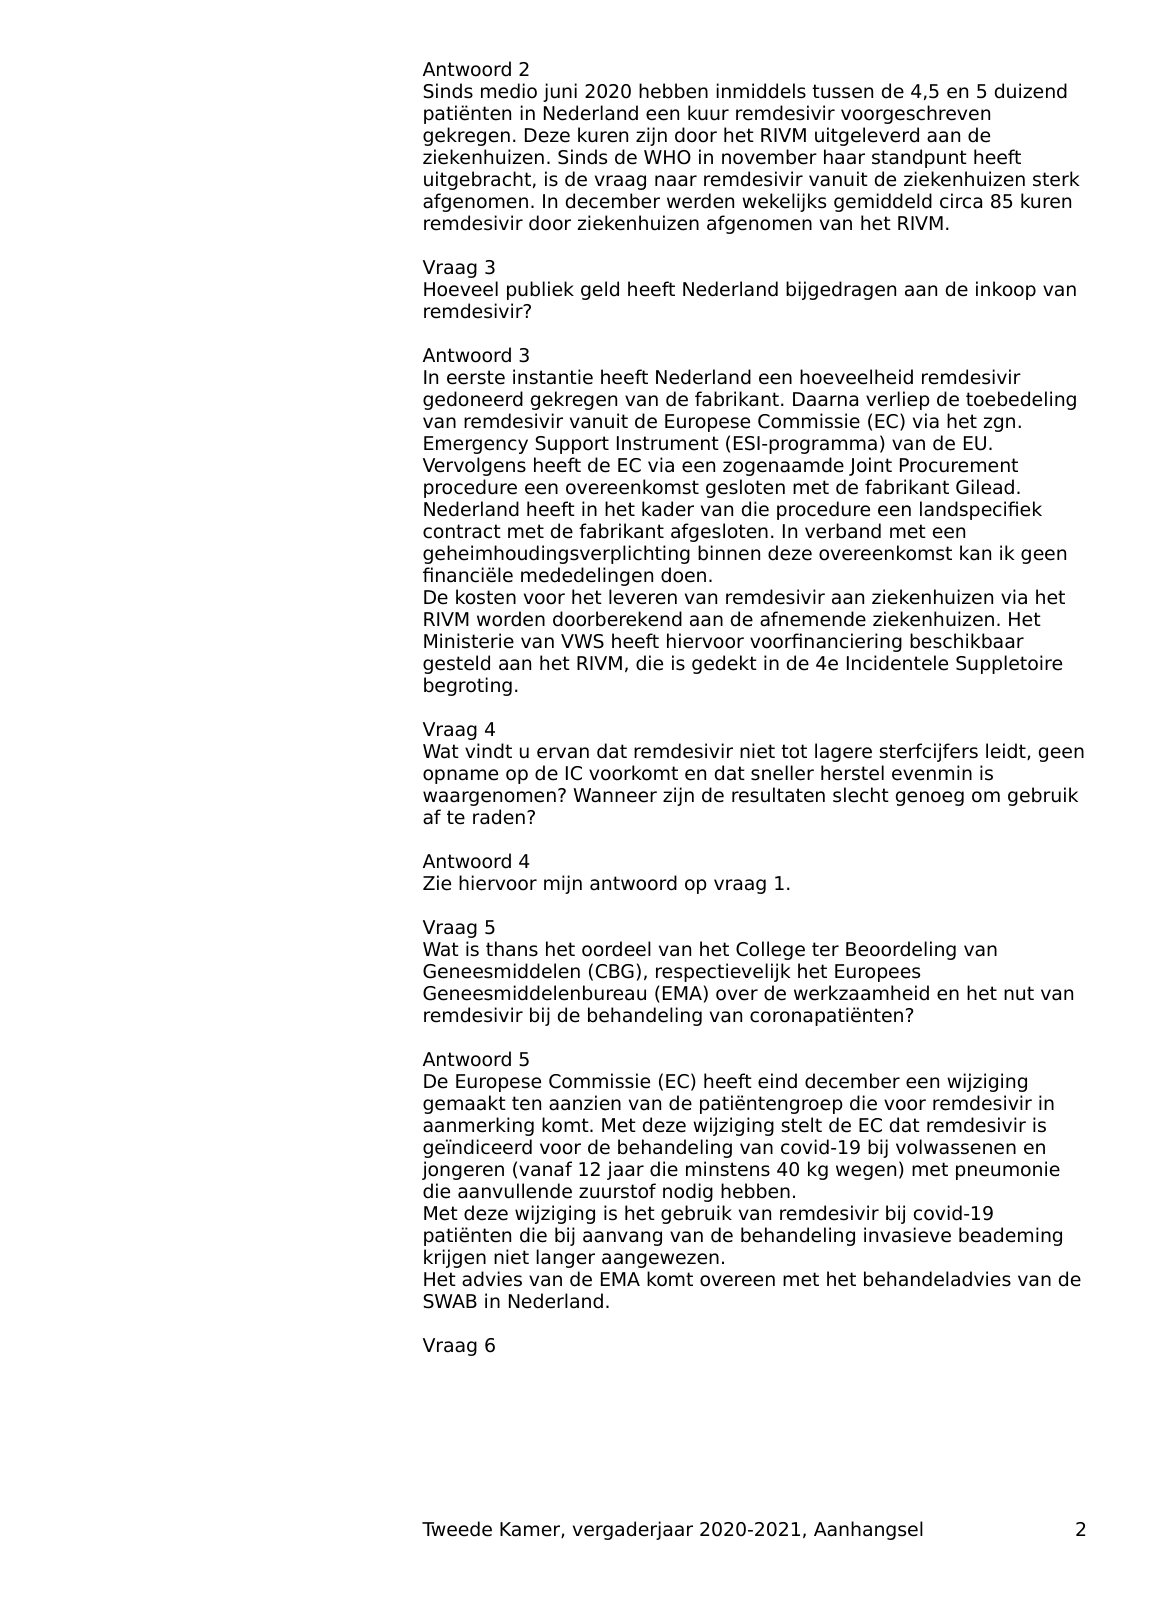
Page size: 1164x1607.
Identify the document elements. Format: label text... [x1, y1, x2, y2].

text Antwoord 3 [422, 345, 1087, 367]
text Vraag 3 [422, 257, 1087, 279]
text Hoeveel publiek geld heeft Nederland bijgedragen aan de inkoop van remdesivir? [422, 279, 1087, 323]
text Het advies van de EMA komt overeen met het behandeladvies van de SWAB in Nederland. [422, 1269, 1087, 1313]
text Wat vindt u ervan dat remdesivir niet tot lagere sterfcijfers leidt, geen opname op de IC voorkomt en dat sneller herstel evenmin is waargenomen? Wanneer zijn de resultaten slecht genoeg om gebruik af te raden? [422, 741, 1087, 829]
text Vraag 6 [422, 1335, 1087, 1357]
text Vraag 4 [422, 719, 1087, 741]
text Antwoord 2 [422, 59, 1087, 81]
text Antwoord 4 [422, 851, 1087, 873]
text De kosten voor het leveren van remdesivir aan ziekenhuizen via het RIVM worden doorberekend aan de afnemende ziekenhuizen. Het Ministerie van VWS heeft hiervoor voorfinanciering beschikbaar gesteld aan het RIVM, die is gedekt in de 4e Incidentele Suppletoire begroting. [422, 587, 1087, 697]
text Met deze wijziging is het gebruik van remdesivir bij covid-19 patiënten die bij aanvang van de behandeling invasieve beademing krijgen niet langer aangewezen. [422, 1203, 1087, 1269]
text Zie hiervoor mijn antwoord op vraag 1. [422, 873, 1087, 895]
text In eerste instantie heeft Nederland een hoeveelheid remdesivir gedoneerd gekregen van de fabrikant. Daarna verliep de toebedeling van remdesivir vanuit de Europese Commissie (EC) via het zgn. Emergency Support Instrument (ESI-programma) van de EU. Vervolgens heeft de EC via een zogenaamde Joint Procurement procedure een overeenkomst gesloten met de fabrikant Gilead. Nederland heeft in het kader van die procedure een landspecifiek contract met de fabrikant afgesloten. In verband met een geheimhoudingsverplichting binnen deze overeenkomst kan ik geen financiële mededelingen doen. [422, 367, 1087, 587]
text De Europese Commissie (EC) heeft eind december een wijziging gemaakt ten aanzien van de patiëntengroep die voor remdesivir in aanmerking komt. Met deze wijziging stelt de EC dat remdesivir is geïndiceerd voor de behandeling van covid-19 bij volwassenen en jongeren (vanaf 12 jaar die minstens 40 kg wegen) met pneumonie die aanvullende zuurstof nodig hebben. [422, 1071, 1087, 1203]
text Sinds medio juni 2020 hebben inmiddels tussen de 4,5 en 5 duizend patiënten in Nederland een kuur remdesivir voorgeschreven gekregen. Deze kuren zijn door het RIVM uitgeleverd aan de ziekenhuizen. Sinds de WHO in november haar standpunt heeft uitgebracht, is de vraag naar remdesivir vanuit de ziekenhuizen sterk afgenomen. In december werden wekelijks gemiddeld circa 85 kuren remdesivir door ziekenhuizen afgenomen van het RIVM. [422, 81, 1087, 235]
text Wat is thans het oordeel van het College ter Beoordeling van Geneesmiddelen (CBG), respectievelijk het Europees Geneesmiddelenbureau (EMA) over de werkzaamheid en het nut van remdesivir bij de behandeling van coronapatiënten? [422, 939, 1087, 1027]
text Vraag 5 [422, 917, 1087, 939]
text Antwoord 5 [422, 1049, 1087, 1071]
